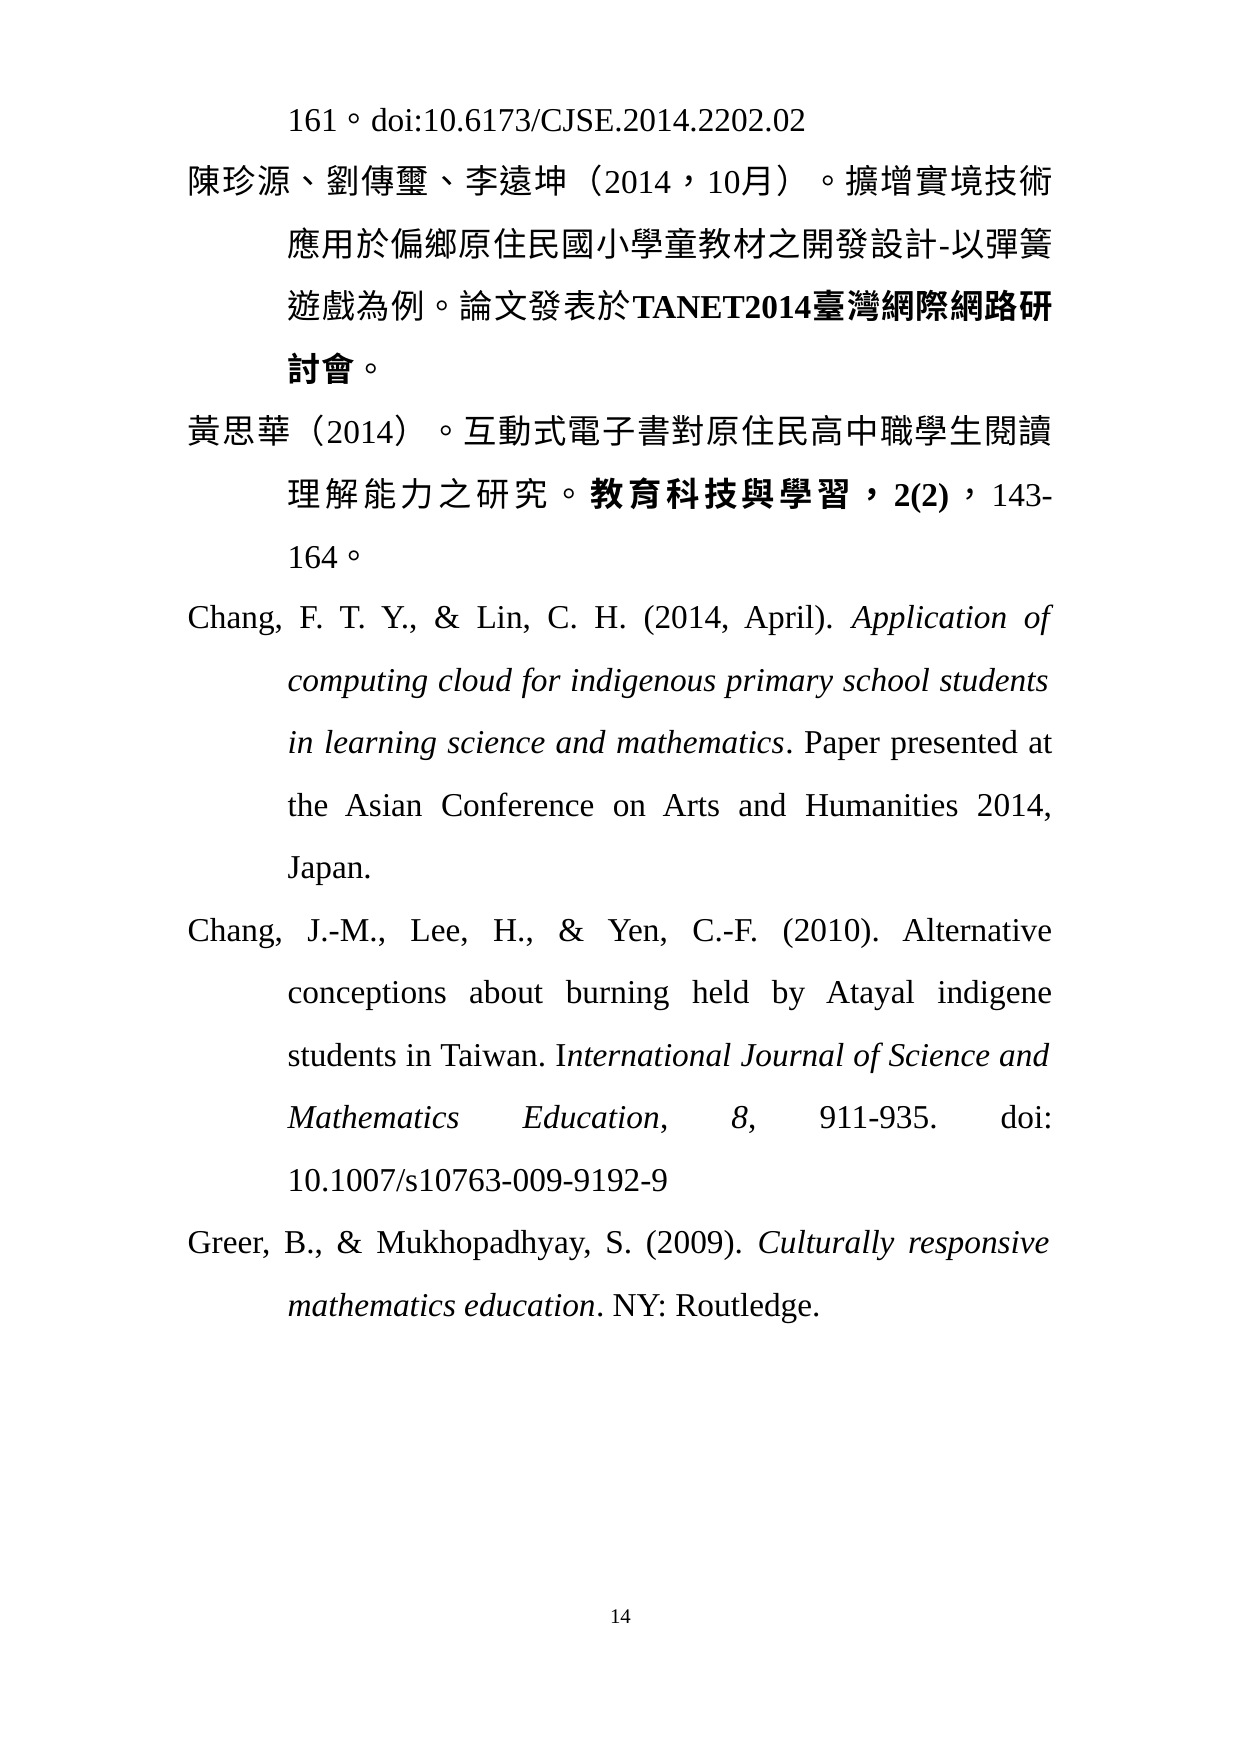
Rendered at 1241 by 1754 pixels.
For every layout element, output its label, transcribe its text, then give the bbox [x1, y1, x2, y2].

text 陳珍源、劉傳璽、李遠坤（2014，10月）。擴增實境技術應用於偏鄉原住民國小學童教材之開發設計-以彈簧遊戲為例。論文發表於TANET2014臺灣網際網路研討會。 [187, 137, 1053, 387]
text Greer, B., & Mukhopadhyay, S. (2009). Culturally responsive mathematics education. NY: Routledge. [187, 1200, 1053, 1325]
text Chang, J.-M., Lee, H., & Yen, C.-F. (2010). Alternative conceptions about burning held by Atayal indigene students in Taiwan. International Journal of Science and Mathematics Education, 8, 911-935. doi: 10.1007/s10763-009-9192-9 [187, 887, 1053, 1200]
text 黃思華（2014）。互動式電子書對原住民高中職學生閱讀理解能力之研究。教育科技與學習，2(2)，143-164。 [187, 387, 1053, 575]
text Chang, F. T. Y., & Lin, C. H. (2014, April). Application of computing cloud for indigenous primary school students in learning science and mathematics. Paper presented at the Asian Conference on Arts and Humanities 2014, Japan. [187, 575, 1053, 887]
text 161。doi:10.6173/CJSE.2014.2202.02 [187, 75, 1053, 137]
